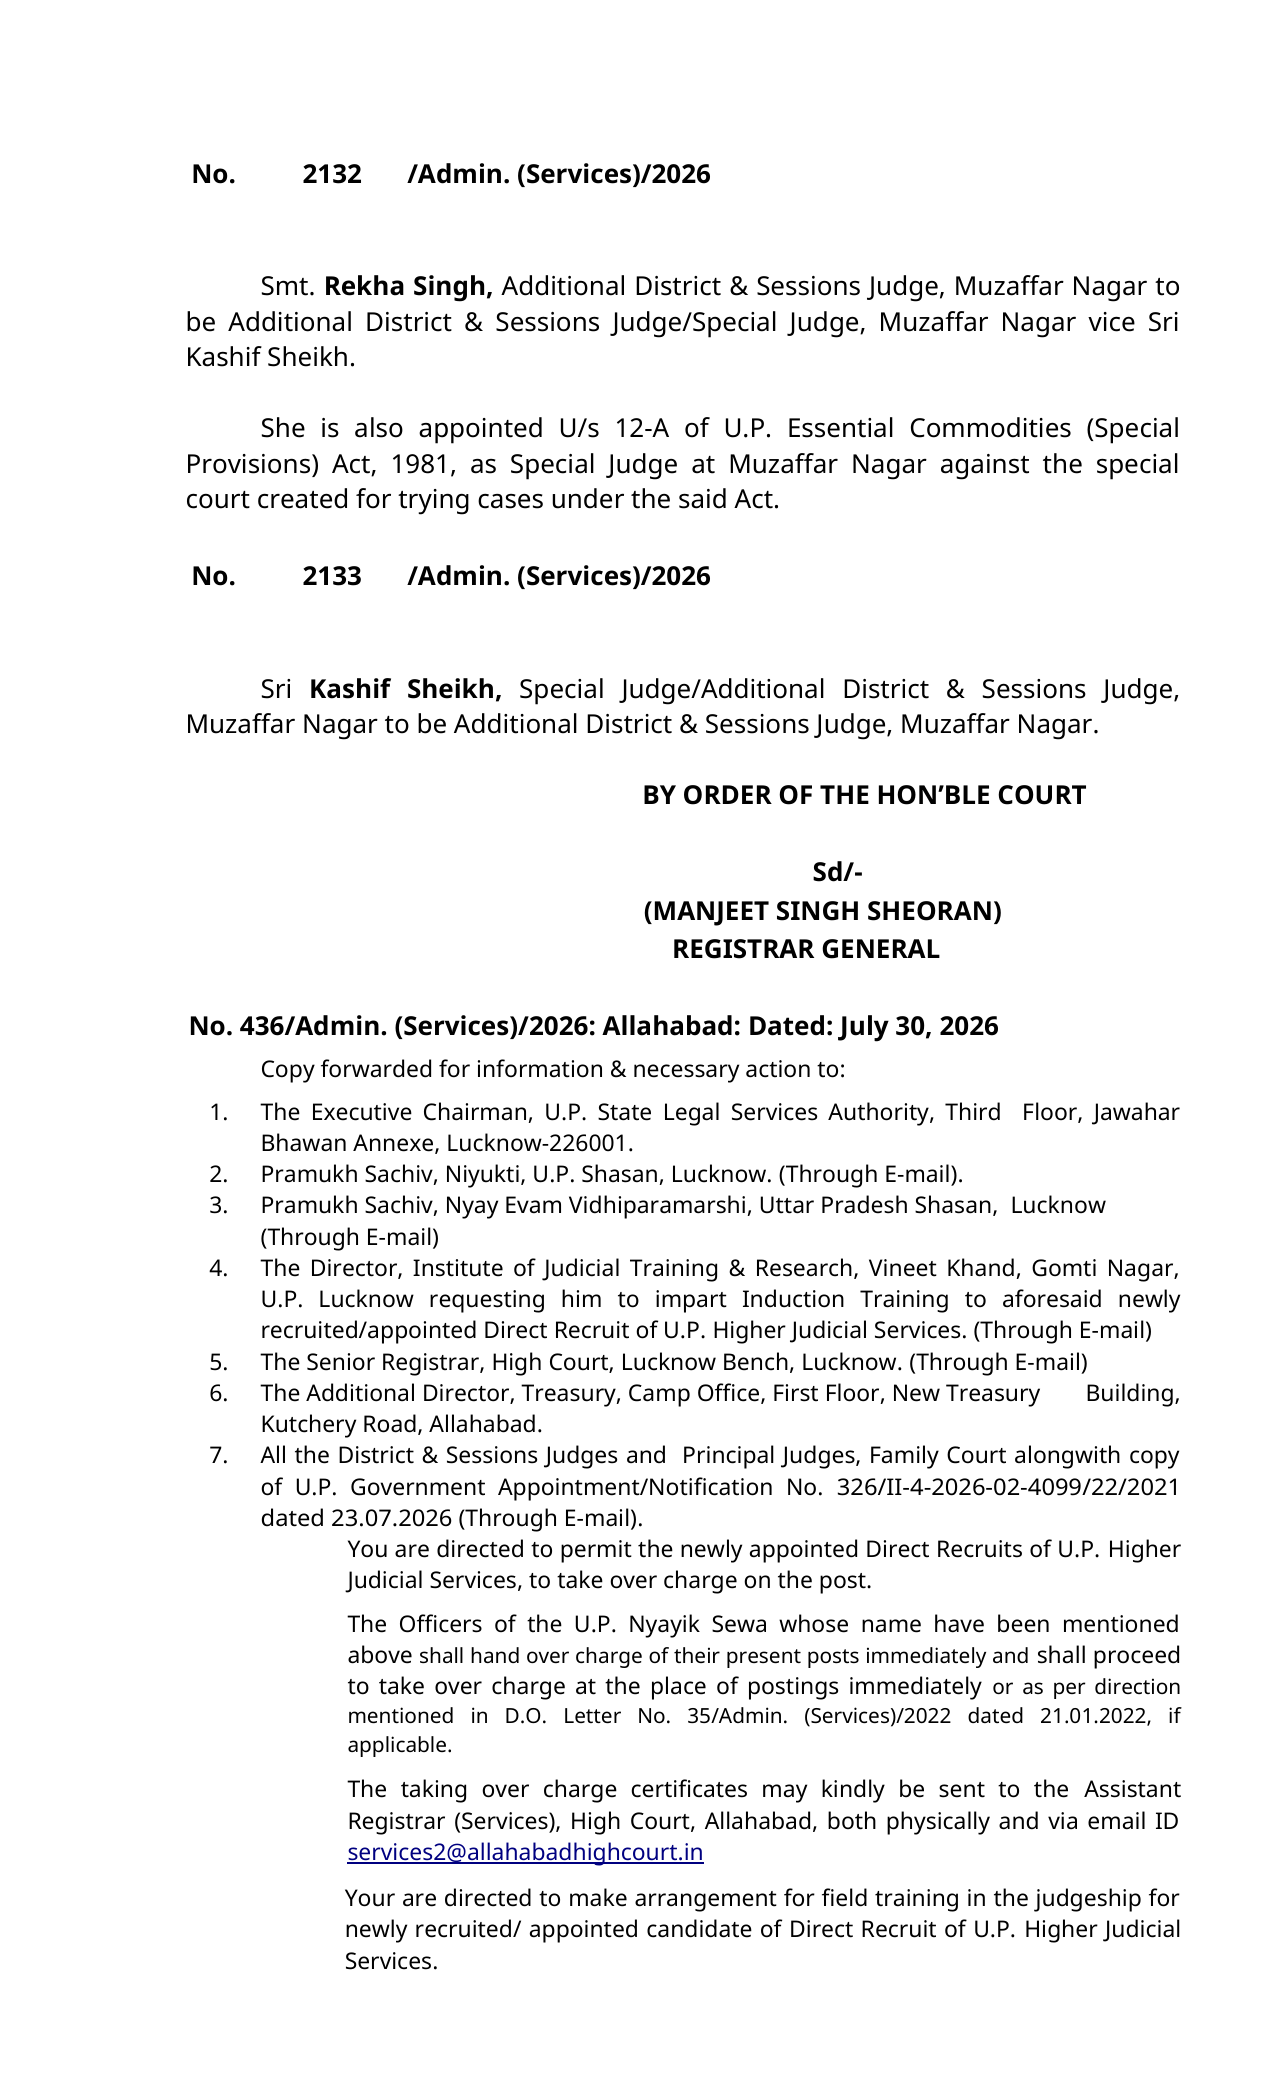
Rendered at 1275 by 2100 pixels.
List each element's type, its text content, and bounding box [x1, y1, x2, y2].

text She is also appointed U/s 12-A of U.P. Essential Commodities (Special Provisions) Act, 1981, as Special Judge at Muzaffar Nagar against the special court created for trying cases under the said Act. [185, 410, 1181, 517]
text You are directed to permit the newly appointed Direct Recruits of U.P. Higher Judicial Services, to take over charge on the post. [347, 1533, 1181, 1596]
text The Officers of the U.P. Nyayik Sewa whose name have been mentioned above shall hand over charge of their present posts immediately and shall proceed to take over charge at the place of postings immediately or as per direction mentioned in D.O. Letter No. 35/Admin. (Services)/2022 dated 21.01.2022, if applicable. [347, 1608, 1181, 1758]
text 5. The Senior Registrar, High Court, Lucknow Bench, Lucknow. (Through E-mail) [185, 1346, 1181, 1377]
text 4. The Director, Institute of Judicial Training & Research, Vineet Khand, Gomti Nagar, U.P. Lucknow requesting him to impart Induction Training to aforesaid newly recruited/appointed Direct Recruit of U.P. Higher Judicial Services. (Through E-mail) [185, 1252, 1181, 1346]
table_header No. [185, 552, 259, 635]
list Your are directed to make arrangement for field training in the judgeship for newly recruited/ appointed candidate of Direct Recruit of U.P. Higher Judicial Services. [326, 1882, 1181, 1976]
table_header [259, 552, 401, 635]
table_header [259, 150, 401, 232]
text 7. All the District & Sessions Judges and Principal Judges, Family Court alongwith copy of U.P. Government Appointment/Notification No. 326/II-4-2026-02-4099/22/2021 dated 23.07.2026 (Through E-mail). [185, 1439, 1181, 1533]
text (MANJEET SINGH SHEORAN) [339, 892, 1183, 928]
table_header No. [185, 150, 259, 232]
text REGISTRAR GENERAL [185, 931, 1181, 966]
text Copy forwarded for information & necessary action to: [185, 1052, 1181, 1084]
text 2. Pramukh Sachiv, Niyukti, U.P. Shasan, Lucknow. (Through E-mail). [185, 1158, 1181, 1189]
text 1. The Executive Chairman, U.P. State Legal Services Authority, Third Floor, Jawahar Bhawan Annexe, Lucknow-226001. [185, 1096, 1181, 1158]
text 3. Pramukh Sachiv, Nyay Evam Vidhiparamarshi, Uttar Pradesh Shasan, Lucknow (Through E-mail) [185, 1189, 1181, 1252]
text Smt. Rekha Singh, Additional District & Sessions Judge, Muzaffar Nagar to be Additional District & Sessions Judge/Special Judge, Muzaffar Nagar vice Sri Kashif Sheikh. [185, 268, 1181, 374]
text Sri Kashif Sheikh, Special Judge/Additional District & Sessions Judge, Muzaffar Nagar to be Additional District & Sessions Judge, Muzaffar Nagar. [185, 670, 1181, 741]
text Sd/- [710, 854, 1181, 889]
table_header /Admin. (Services)/2026 [401, 552, 759, 635]
text BY ORDER OF THE HON’BLE COURT [185, 777, 1181, 812]
table_header /Admin. (Services)/2026 [401, 150, 759, 232]
text The taking over charge certificates may kindly be sent to the Assistant Registrar (Services), High Court, Allahabad, both physically and via email ID services2@allahabadhighcourt.in [347, 1773, 1181, 1867]
text 6. The Additional Director, Treasury, Camp Office, First Floor, New Treasury Building, Kutchery Road, Allahabad. [185, 1377, 1181, 1439]
text No. 436/Admin. (Services)/2026: Allahabad: Dated: July 30, 2026 [188, 1008, 1181, 1043]
